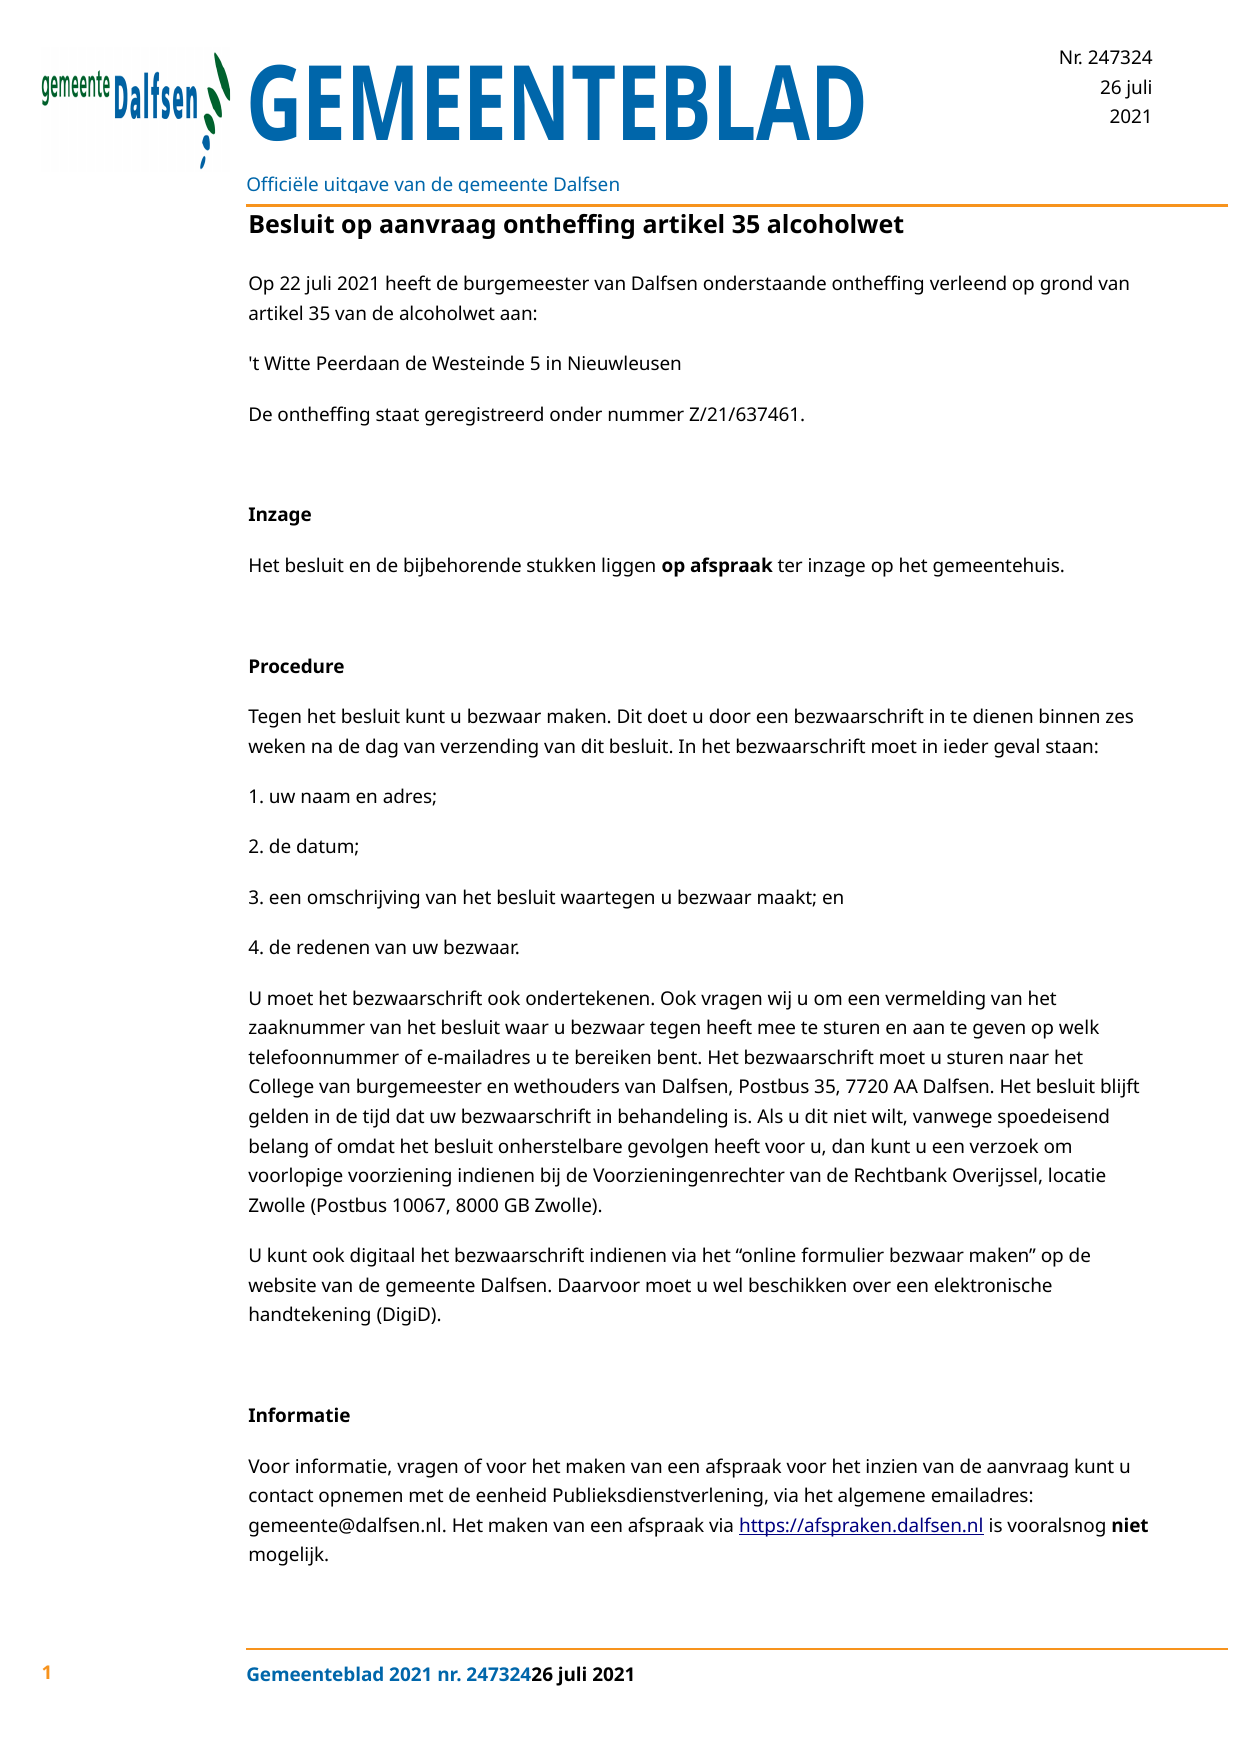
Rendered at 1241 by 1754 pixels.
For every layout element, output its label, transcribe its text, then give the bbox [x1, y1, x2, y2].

text U moet het bezwaarschrift ook ondertekenen. Ook vragen wij u om een vermelding van het zaaknummer van het besluit waar u bezwaar tegen heeft mee te sturen en aan te geven op welk telefoonnummer of e-mailadres u te bereiken bent. Het bezwaarschrift moet u sturen naar het College van burgemeester en wethouders van Dalfsen, Postbus 35, 7720 AA Dalfsen. Het besluit blijft gelden in de tijd dat uw bezwaarschrift in behandeling is. Als u dit niet wilt, vanwege spoedeisend belang of omdat het besluit onherstelbare gevolgen heeft voor u, dan kunt u een verzoek om voorlopige voorziening indienen bij de Voorzieningenrechter van de Rechtbank Overijssel, locatie Zwolle (Postbus 10067, 8000 GB Zwolle). [248, 985, 1152, 1218]
picture [41, 47, 231, 172]
text De ontheffing staat geregistreerd onder nummer Z/21/637461. [248, 401, 1152, 426]
text Informatie [248, 1402, 1152, 1428]
text Voor informatie, vragen of voor het maken van een afspraak voor het inzien van de aanvraag kunt u contact opnemen met de eenheid Publieksdienstverlening, via het algemene emailadres: gemeente@dalfsen.nl. Het maken van een afspraak via https://afspraken.dalfsen.nl is vooralsnog niet mogelijk. [248, 1453, 1152, 1567]
text Het besluit en de bijbehorende stukken liggen op afspraak ter inzage op het gemeentehuis. [248, 552, 1152, 578]
text Besluit op aanvraag ontheffing artikel 35 alcoholwet [248, 207, 1152, 241]
text 't Witte Peerdaan de Westeinde 5 in Nieuwleusen [248, 350, 1152, 376]
text 1. uw naam en adres; [248, 783, 1152, 809]
text 4. de redenen van uw bezwaar. [248, 934, 1152, 960]
text Procedure [248, 653, 1152, 678]
text Inzage [248, 502, 1152, 527]
text 3. een omschrijving van het besluit waartegen u bezwaar maakt; en [248, 884, 1152, 910]
text Op 22 juli 2021 heeft de burgemeester van Dalfsen onderstaande ontheffing verleend op grond van artikel 35 van de alcoholwet aan: [248, 270, 1152, 326]
text Tegen het besluit kunt u bezwaar maken. Dit doet u door een bezwaarschrift in te dienen binnen zes weken na de dag van verzending van dit besluit. In het bezwaarschrift moet in ieder geval staan: [248, 703, 1152, 758]
text U kunt ook digitaal het bezwaarschrift indienen via het “online formulier bezwaar maken” op de website van de gemeente Dalfsen. Daarvoor moet u wel beschikken over een elektronische handtekening (DigiD). [248, 1242, 1152, 1327]
text 2. de datum; [248, 834, 1152, 859]
